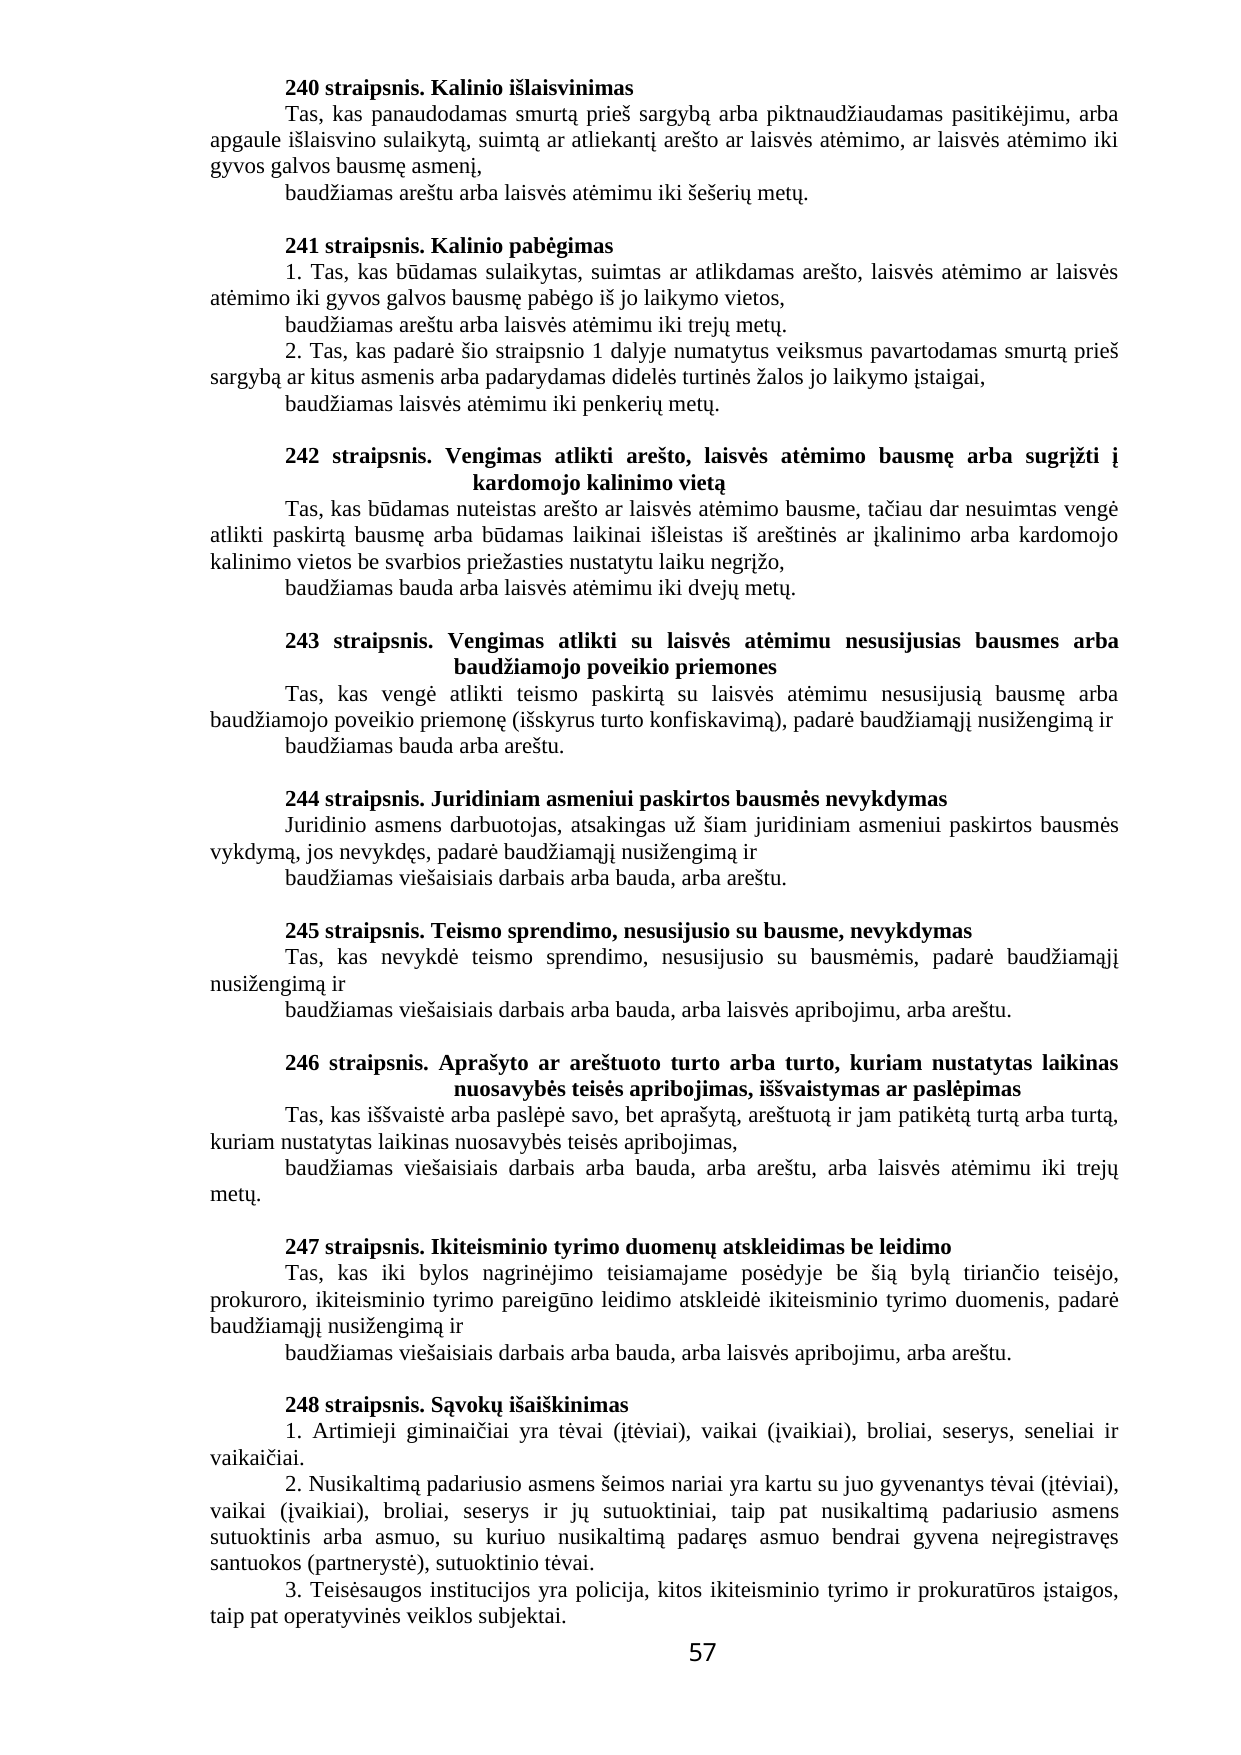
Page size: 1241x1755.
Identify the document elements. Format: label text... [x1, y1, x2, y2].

text baudžiamas viešaisiais darbais arba bauda, arba laisvės apribojimu, arba areštu. [210, 996, 1120, 1022]
text Tas, kas iššvaistė arba paslėpė savo, bet aprašytą, areštuotą ir jam patikėtą turtą arba turtą, kuriam nustatytas laikinas nuosavybės teisės apribojimas, [210, 1101, 1120, 1154]
text baudžiamas viešaisiais darbais arba bauda, arba areštu. [210, 864, 1120, 891]
text 3. Teisėsaugos institucijos yra policija, kitos ikiteisminio tyrimo ir prokuratūros įstaigos, taip pat operatyvinės veiklos subjektai. [210, 1576, 1120, 1628]
text 248 straipsnis. Sąvokų išaiškinimas [210, 1391, 1120, 1418]
text 244 straipsnis. Juridiniam asmeniui paskirtos bausmės nevykdymas [210, 785, 1120, 811]
text baudžiamas viešaisiais darbais arba bauda, arba areštu, arba laisvės atėmimu iki trejų metų. [210, 1154, 1120, 1207]
text Tas, kas vengė atlikti teismo paskirtą su laisvės atėmimu nesusijusią bausmę arba baudžiamojo poveikio priemonę (išskyrus turto konfiskavimą), padarė baudžiamąjį nusižengimą ir [210, 680, 1120, 732]
text 245 straipsnis. Teismo sprendimo, nesusijusio su bausme, nevykdymas [210, 917, 1120, 943]
text Tas, kas nevykdė teismo sprendimo, nesusijusio su bausmėmis, padarė baudžiamąjį nusižengimą ir [210, 943, 1120, 996]
text baudžiamas viešaisiais darbais arba bauda, arba laisvės apribojimu, arba areštu. [210, 1338, 1120, 1365]
text baudžiamas areštu arba laisvės atėmimu iki trejų metų. [210, 311, 1120, 337]
text Juridinio asmens darbuotojas, atsakingas už šiam juridiniam asmeniui paskirtos bausmės vykdymą, jos nevykdęs, padarė baudžiamąjį nusižengimą ir [210, 811, 1120, 864]
text baudžiamas laisvės atėmimu iki penkerių metų. [210, 390, 1120, 416]
text 240 straipsnis. Kalinio išlaisvinimas [210, 73, 1120, 100]
text baudžiamas areštu arba laisvės atėmimu iki šešerių metų. [210, 179, 1120, 205]
text 242 straipsnis. Vengimas atlikti arešto, laisvės atėmimo bausmę arba sugrįžti į kardomojo kalinimo vietą [285, 442, 1120, 495]
text Tas, kas iki bylos nagrinėjimo teisiamajame posėdyje be šią bylą tiriančio teisėjo, prokuroro, ikiteisminio tyrimo pareigūno leidimo atskleidė ikiteisminio tyrimo duomenis, padarė baudžiamąjį nusižengimą ir [210, 1259, 1120, 1338]
text 243 straipsnis. Vengimas atlikti su laisvės atėmimu nesusijusias bausmes arba baudžiamojo poveikio priemones [285, 627, 1120, 680]
text Tas, kas panaudodamas smurtą prieš sargybą arba piktnaudžiaudamas pasitikėjimu, arba apgaule išlaisvino sulaikytą, suimtą ar atliekantį arešto ar laisvės atėmimo, ar laisvės atėmimo iki gyvos galvos bausmę asmenį, [210, 100, 1120, 179]
text 1. Tas, kas būdamas sulaikytas, suimtas ar atlikdamas arešto, laisvės atėmimo ar laisvės atėmimo iki gyvos galvos bausmę pabėgo iš jo laikymo vietos, [210, 258, 1120, 311]
text Tas, kas būdamas nuteistas arešto ar laisvės atėmimo bausme, tačiau dar nesuimtas vengė atlikti paskirtą bausmę arba būdamas laikinai išleistas iš areštinės ar įkalinimo arba kardomojo kalinimo vietos be svarbios priežasties nustatytu laiku negrįžo, [210, 495, 1120, 574]
text 246 straipsnis. Aprašyto ar areštuoto turto arba turto, kuriam nustatytas laikinas nuosavybės teisės apribojimas, iššvaistymas ar paslėpimas [285, 1049, 1120, 1101]
text 2. Tas, kas padarė šio straipsnio 1 dalyje numatytus veiksmus pavartodamas smurtą prieš sargybą ar kitus asmenis arba padarydamas didelės turtinės žalos jo laikymo įstaigai, [210, 337, 1120, 390]
text 1. Artimieji giminaičiai yra tėvai (įtėviai), vaikai (įvaikiai), broliai, seserys, seneliai ir vaikaičiai. [210, 1418, 1120, 1470]
text 241 straipsnis. Kalinio pabėgimas [210, 232, 1120, 258]
text 2. Nusikaltimą padariusio asmens šeimos nariai yra kartu su juo gyvenantys tėvai (įtėviai), vaikai (įvaikiai), broliai, seserys ir jų sutuoktiniai, taip pat nusikaltimą padariusio asmens sutuoktinis arba asmuo, su kuriuo nusikaltimą padaręs asmuo bendrai gyvena neįregistravęs santuokos (partnerystė), sutuoktinio tėvai. [210, 1470, 1120, 1576]
text baudžiamas bauda arba areštu. [210, 732, 1120, 759]
text 247 straipsnis. Ikiteisminio tyrimo duomenų atskleidimas be leidimo [210, 1233, 1120, 1259]
text baudžiamas bauda arba laisvės atėmimu iki dvejų metų. [210, 574, 1120, 601]
